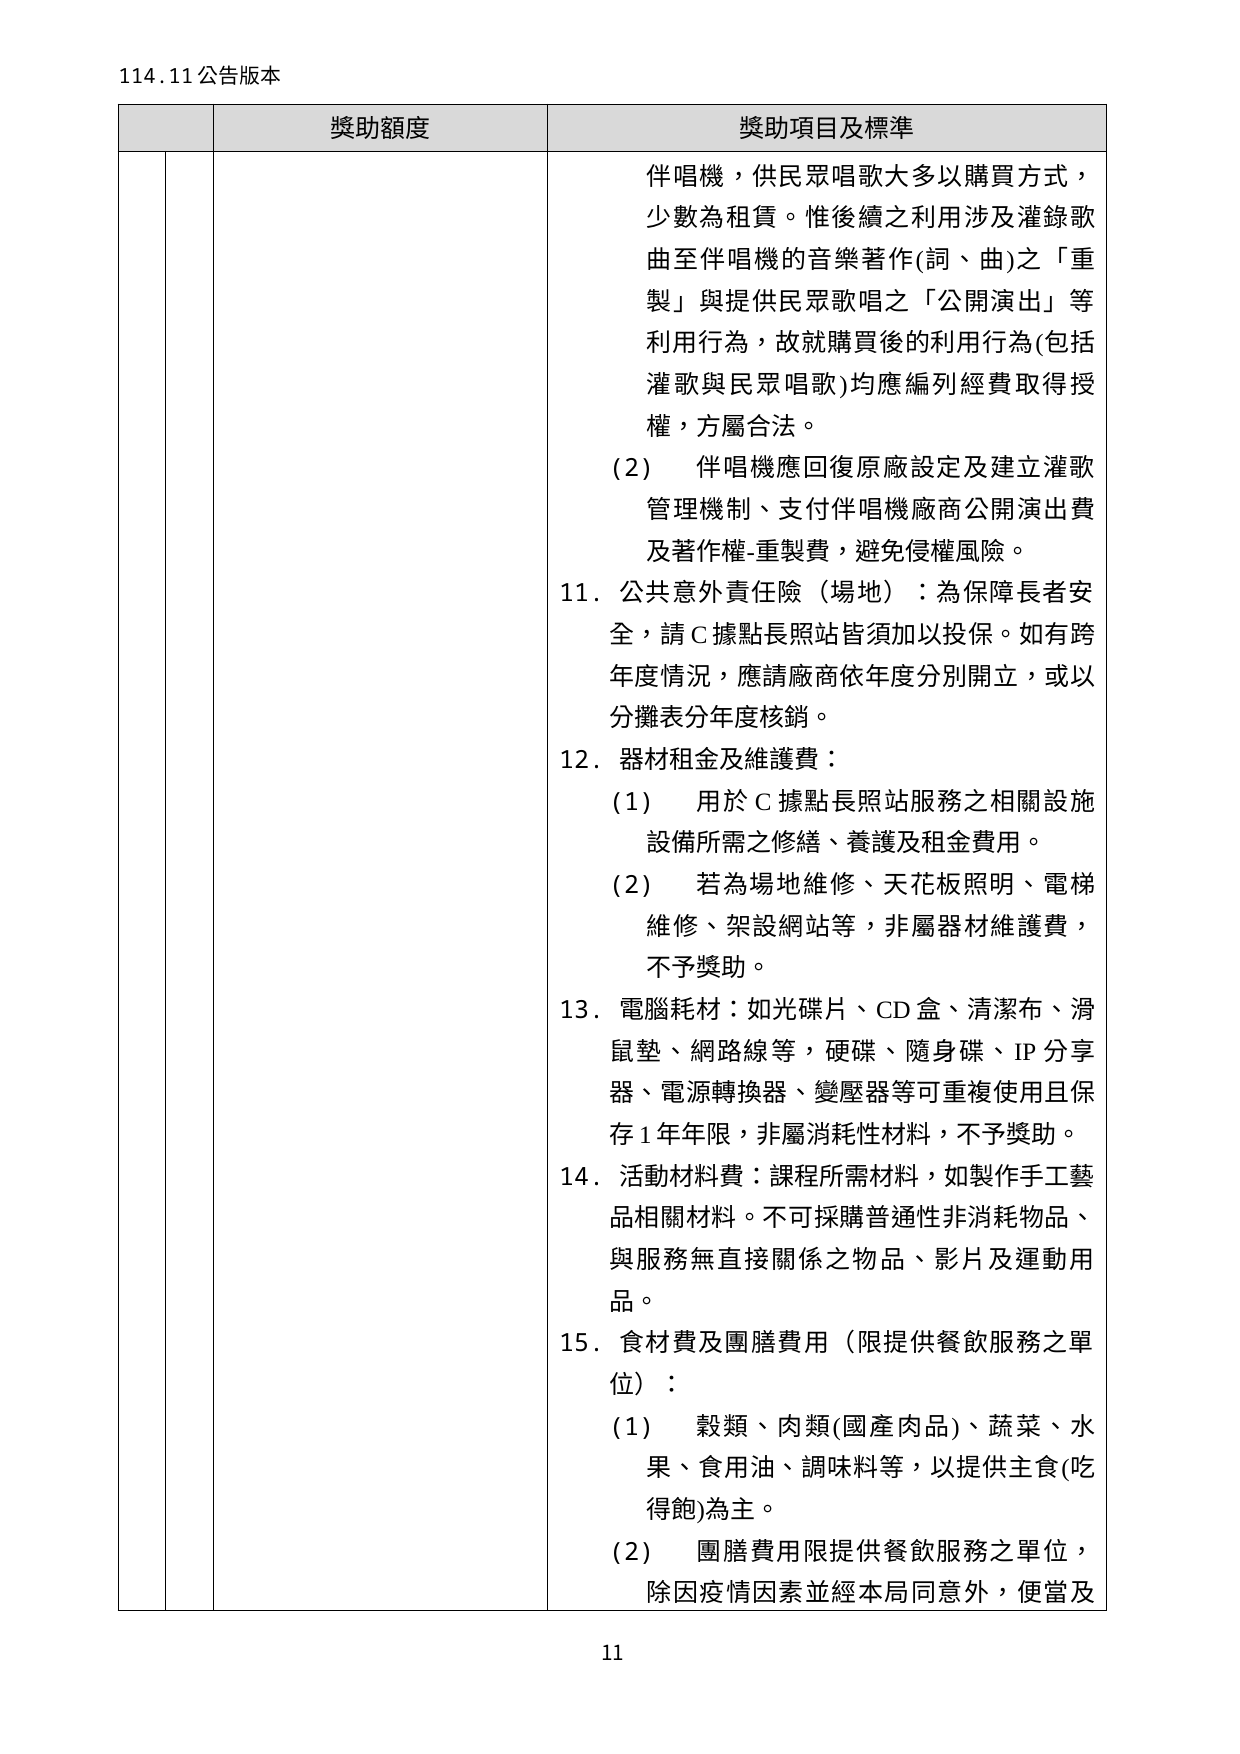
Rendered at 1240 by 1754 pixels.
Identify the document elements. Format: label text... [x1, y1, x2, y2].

table_cell [119, 152, 165, 1610]
table_header 獎助額度 [214, 105, 547, 151]
table_cell [166, 152, 213, 1610]
table_cell 項目含： 臨時工資(含其它雇主應負擔項目)： 每週提供服務6個至10個時段之據點方得申請實施本計畫特定工作所需勞務之工資，以廚工、司機及非辦理重點業務(重點業務包括：計畫核銷、活動規劃及執行、計畫研擬及執行或其他本局認定之重點業務)之協助人員為原則，且應簽訂書面勞動契約，經常性或長期聘僱應簽訂書面勞動契約，並以按時計酬為限，受獎助單位人員不得支領。 以勞動部最新公告之基本工資時薪標準編列（115年1月1日起196元/時，如有調整應以最新公告之時薪編列），如須編列雇主負擔之勞健保費及公提勞工退休金則另計(單位需留存書面勞動契約、個人所得申報、印領清冊及收據或納保相關證明文件供審計單位就地查核，未依規定以經常性薪資總額每月調整投保額度於受獎助單位或申報所得稅者，將不予獎助並應繳回該獎助款項)，但不得編列獎金。 本項目係指為辦理短期或特定業務遴用臨時人員辦理相關勞務，或遴用臨時專業人士協助進行學術研究、服務所支給之費用屬之，以廚工、司機及非辦理重點業務(重點業務包括：計畫核銷、活動規劃及執行、計畫研擬及執行或其他本局認定之重點業務)之協助人員為原則。受獎助單位之專職並領有薪給者，不得重複支領臨時酬勞費，應另聘臨時工作人員方得支領。 受獎助單位未領專業服務費的專職人員於非上班時間支援活動，似為實質加班情事，不宜由臨時工資支應。 若未依規申報所得及保費，則不得支領人力費等相關獎助，次年度查核亦須繳回該款項。 水費、電費、瓦斯費：收據抬頭應為單位（C據點長照站）名稱，若非單位名稱，應檢附切結證明單，證明提供C據點長照站使用。 電話費、網路費：用於本計畫室內電話專線及網路，不含裝機費及安裝費，國際電話費、逾期罰款（滯納金）、手機費不獎助。 活動場地費：須具收據或發票，如為區公所借用之場地，收據須加蓋區公所機關用印。倘場地為服務單位負責人或其直系親屬所有，或為服務單位設立地址，則不得申請活動場地費。 文具紙張： 實施本計畫所需油墨、碳粉匣、紙張、文具等費用。 品項以批、式為單位者，請補附出貨明細表(若手寫項目，請加蓋經手人章)。 書報雜誌：如有跨年度情況，應請廠商依年度分別開立，或以分攤表分年度核銷。 文宣印刷費：影印樣張須留存。 活動講座費及二代健保補充保費： 辦理本計畫健康促進或社會參與課程/活動之聘請講座鐘點費，外聘上限為2,000元/節，內聘上限為1,000元/節。 每節50分鐘，其連續上課二節者為90分鐘，授課時數未滿1節，減半支給。1堂課最多獎助1位講師，另講座助理(協助教學並實際授課人員)每節鐘點費按同一課程講座鐘點費減半支給。 講師鐘點費內聘資格：單位之內部人員，無論是否屬有給職，或任職該單位之專、兼職並領有薪給者，均以內聘計。(如：理事長、董事長、執行長、秘書長、理監事、里長、牧師、總幹事、幹事、教會長老、秘書、承辦人、志工人員等)。 領有專職人力服務費不得重複支領講座鐘點費。 應於計畫書內提報課程活動表及申請補助內、外聘之師資名冊(內容含學歷、經歷、年資或相關專業)，其專長需符合課程主題，如非專業師資者(無具相關訓練證明)，應提供課程規劃內容。 倘申請補助之師資名冊有異動，應於開課前7個工作天以公務電子郵件寄送名冊，函報經本局核准方可辦理，未依規辦理者不予補助。 講師本身有正職、領取月薪者，應向任職單位申請差假至C據點長照站授課，方能領取講師費用。 二代健保補充保費：依全民健康保險法之規定，受補（捐）助單位因執行本計畫所應負擔之補充保險費（編列基準請依中央健康保險署之最新版本辦理）。 單位需留存個人所得稅扣繳證明書及二代健保補充保費繳費單供審計單位就地查核，未依規定申報者，將不予獎助並應繳回該獎助款項。 辦理課程之課程內容及師資應多元化，並於每月20日前以公務電子郵件繳交次月活動課程表供本局備查。如遇特殊突發狀況，臨時異動課程內容、時間及講師，得以電話或其他方式先行報備，並最遲於活動課程前，以電子郵件另補課程表向本局報備。 每堂課程應拍攝照片，需可辨識講師容貌及應具與學員同框之畫面，其講師學、經歷及課程內容資料，由單位自行留存備查，倘經查核無法提供或偽造相關佐證照片，則不予補助。 有線電視裝機費、收視費：需實際提供C據點長照站使用，如有跨年度情況，應請廠商依年度分別開立。 電腦伴唱機公開演出費及著作權-重製費： 目前各據點等非營利場所設置電腦伴唱機，供民眾唱歌大多以購買方式，少數為租賃。惟後續之利用涉及灌錄歌曲至伴唱機的音樂著作(詞、曲)之「重製」與提供民眾歌唱之「公開演出」等利用行為，故就購買後的利用行為(包括灌歌與民眾唱歌)均應編列經費取得授權，方屬合法。 伴唱機應回復原廠設定及建立灌歌管理機制、支付伴唱機廠商公開演出費及著作權-重製費，避免侵權風險。 公共意外責任險（場地）：為保障長者安全，請C據點長照站皆須加以投保。如有跨年度情況，應請廠商依年度分別開立，或以分攤表分年度核銷。 器材租金及維護費： 用於C據點長照站服務之相關設施設備所需之修繕、養護及租金費用。 若為場地維修、天花板照明、電梯維修、架設網站等，非屬器材維護費，不予獎助。 電腦耗材：如光碟片、CD盒、清潔布、滑鼠墊、網路線等，硬碟、隨身碟、IP分享器、電源轉換器、變壓器等可重複使用且保存1年年限，非屬消耗性材料，不予獎助。 活動材料費：課程所需材料，如製作手工藝品相關材料。不可採購普通性非消耗物品、與服務無直接關係之物品、影片及運動用品。 食材費及團膳費用（限提供餐飲服務之單位）： 穀類、肉類(國產肉品)、蔬菜、水果、食用油、調味料等，以提供主食(吃得飽)為主。 團膳費用限提供餐飲服務之單位，除因疫情因素並經本局同意外，便當及餐盒不予補助。 品項以批、式為單位者，請補附出貨明細表(若手寫項目，請加蓋經手人章)。 血糖檢測耗材：血糖檢測應由護理人員執行。 交通費：以接送長者參與C據點長照站活動往返費用為限，包含租車費用及車輛油料費（不含機油），計程車費用不予獎助。 本計畫所需之攝影、茶水（茶葉、茶包、咖啡包、礦泉水）、郵資(郵資購票證明：應填寫買受人姓名或統一編號、金額。請郵局經辦人員蓋章、並蓋郵戳及日期)及運費等費用。 其他：依據「衛生福利部及所屬機關長照服務發展基金獎助計畫經費編列基準及使用範圍」編列，且敘明編列原因並經本局核可所需項目，例如：製作招牌、紅布條、防疫物資。 [548, 152, 1106, 1610]
table_header [119, 105, 213, 151]
table_cell [214, 152, 547, 1610]
table_header 獎助項目及標準 [548, 105, 1106, 151]
